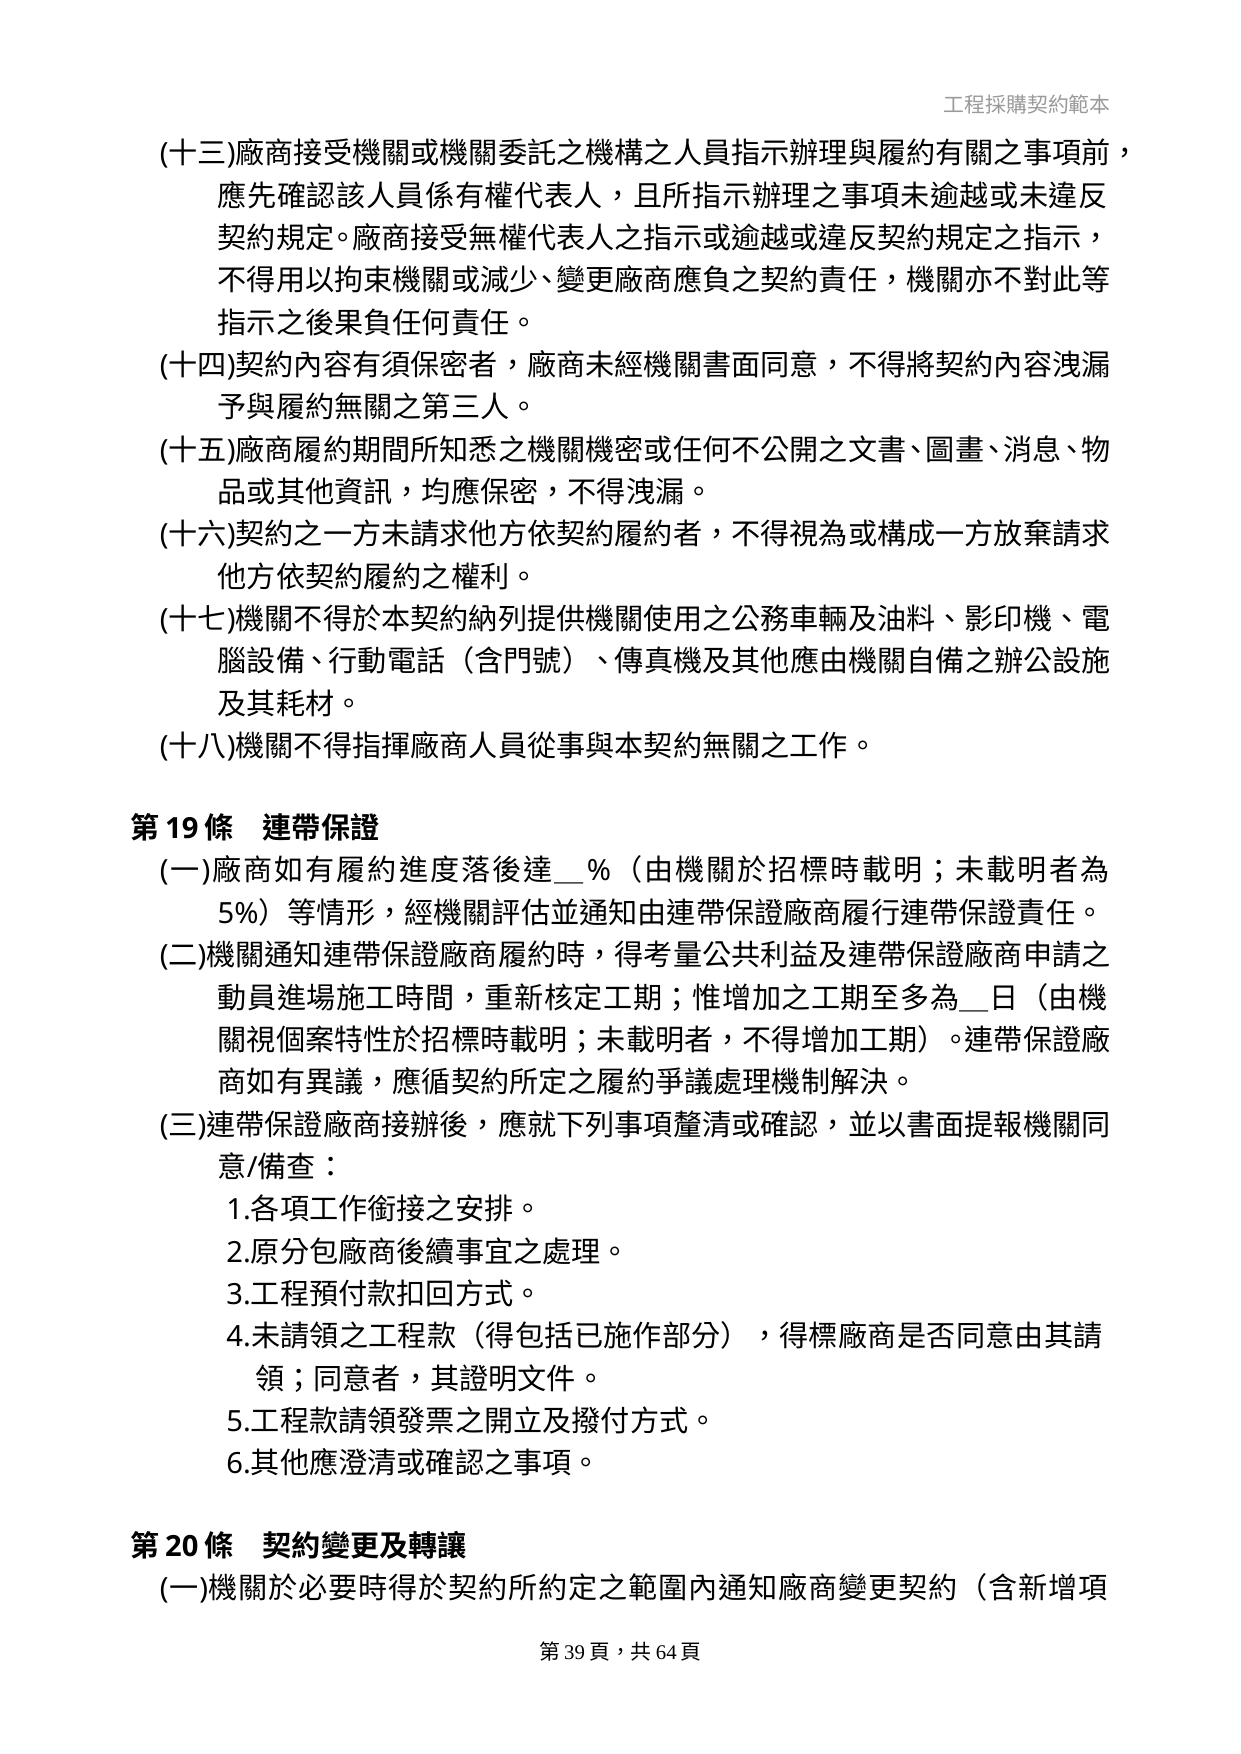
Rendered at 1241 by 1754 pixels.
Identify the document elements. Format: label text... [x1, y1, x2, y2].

text 6.其他應澄清或確認之事項。 [226, 1440, 1104, 1482]
text 1.各項工作銜接之安排。 [226, 1186, 1104, 1228]
text 4.未請領之工程款（得包括已施作部分），得標廠商是否同意由其請領；同意者，其證明文件。 [226, 1313, 1104, 1398]
text (十八)機關不得指揮廠商人員從事與本契約無關之工作。 [159, 722, 1110, 765]
text (三)連帶保證廠商接辦後，應就下列事項釐清或確認，並以書面提報機關同意/備查： [159, 1101, 1110, 1186]
text (一)機關於必要時得於契約所約定之範圍內通知廠商變更契約（含新增項 [159, 1564, 1110, 1607]
text (十五)廠商履約期間所知悉之機關機密或任何不公開之文書、圖畫、消息、物品或其他資訊，均應保密，不得洩漏。 [159, 426, 1110, 511]
text (十七)機關不得於本契約納列提供機關使用之公務車輛及油料、影印機、電腦設備、行動電話（含門號）、傳真機及其他應由機關自備之辦公設施及其耗材。 [159, 596, 1110, 722]
text 第19條 連帶保證 [130, 804, 1110, 847]
text 2.原分包廠商後續事宜之處理。 [226, 1228, 1104, 1271]
text (十六)契約之一方未請求他方依契約履約者，不得視為或構成一方放棄請求他方依契約履約之權利。 [159, 511, 1110, 596]
text (十四)契約內容有須保密者，廠商未經機關書面同意，不得將契約內容洩漏予與履約無關之第三人。 [159, 341, 1110, 426]
text 3.工程預付款扣回方式。 [226, 1271, 1104, 1313]
text 第20條 契約變更及轉讓 [130, 1522, 1110, 1564]
text (二)機關通知連帶保證廠商履約時，得考量公共利益及連帶保證廠商申請之動員進場施工時間，重新核定工期；惟增加之工期至多為＿日（由機關視個案特性於招標時載明；未載明者，不得增加工期）。連帶保證廠商如有異議，應循契約所定之履約爭議處理機制解決。 [159, 932, 1110, 1101]
text (一)廠商如有履約進度落後達＿%（由機關於招標時載明；未載明者為5%）等情形，經機關評估並通知由連帶保證廠商履行連帶保證責任。 [159, 847, 1110, 932]
text (十三)廠商接受機關或機關委託之機構之人員指示辦理與履約有關之事項前，應先確認該人員係有權代表人，且所指示辦理之事項未逾越或未違反契約規定。廠商接受無權代表人之指示或逾越或違反契約規定之指示，不得用以拘束機關或減少、變更廠商應負之契約責任，機關亦不對此等指示之後果負任何責任。 [159, 130, 1110, 341]
text 5.工程款請領發票之開立及撥付方式。 [226, 1398, 1104, 1440]
